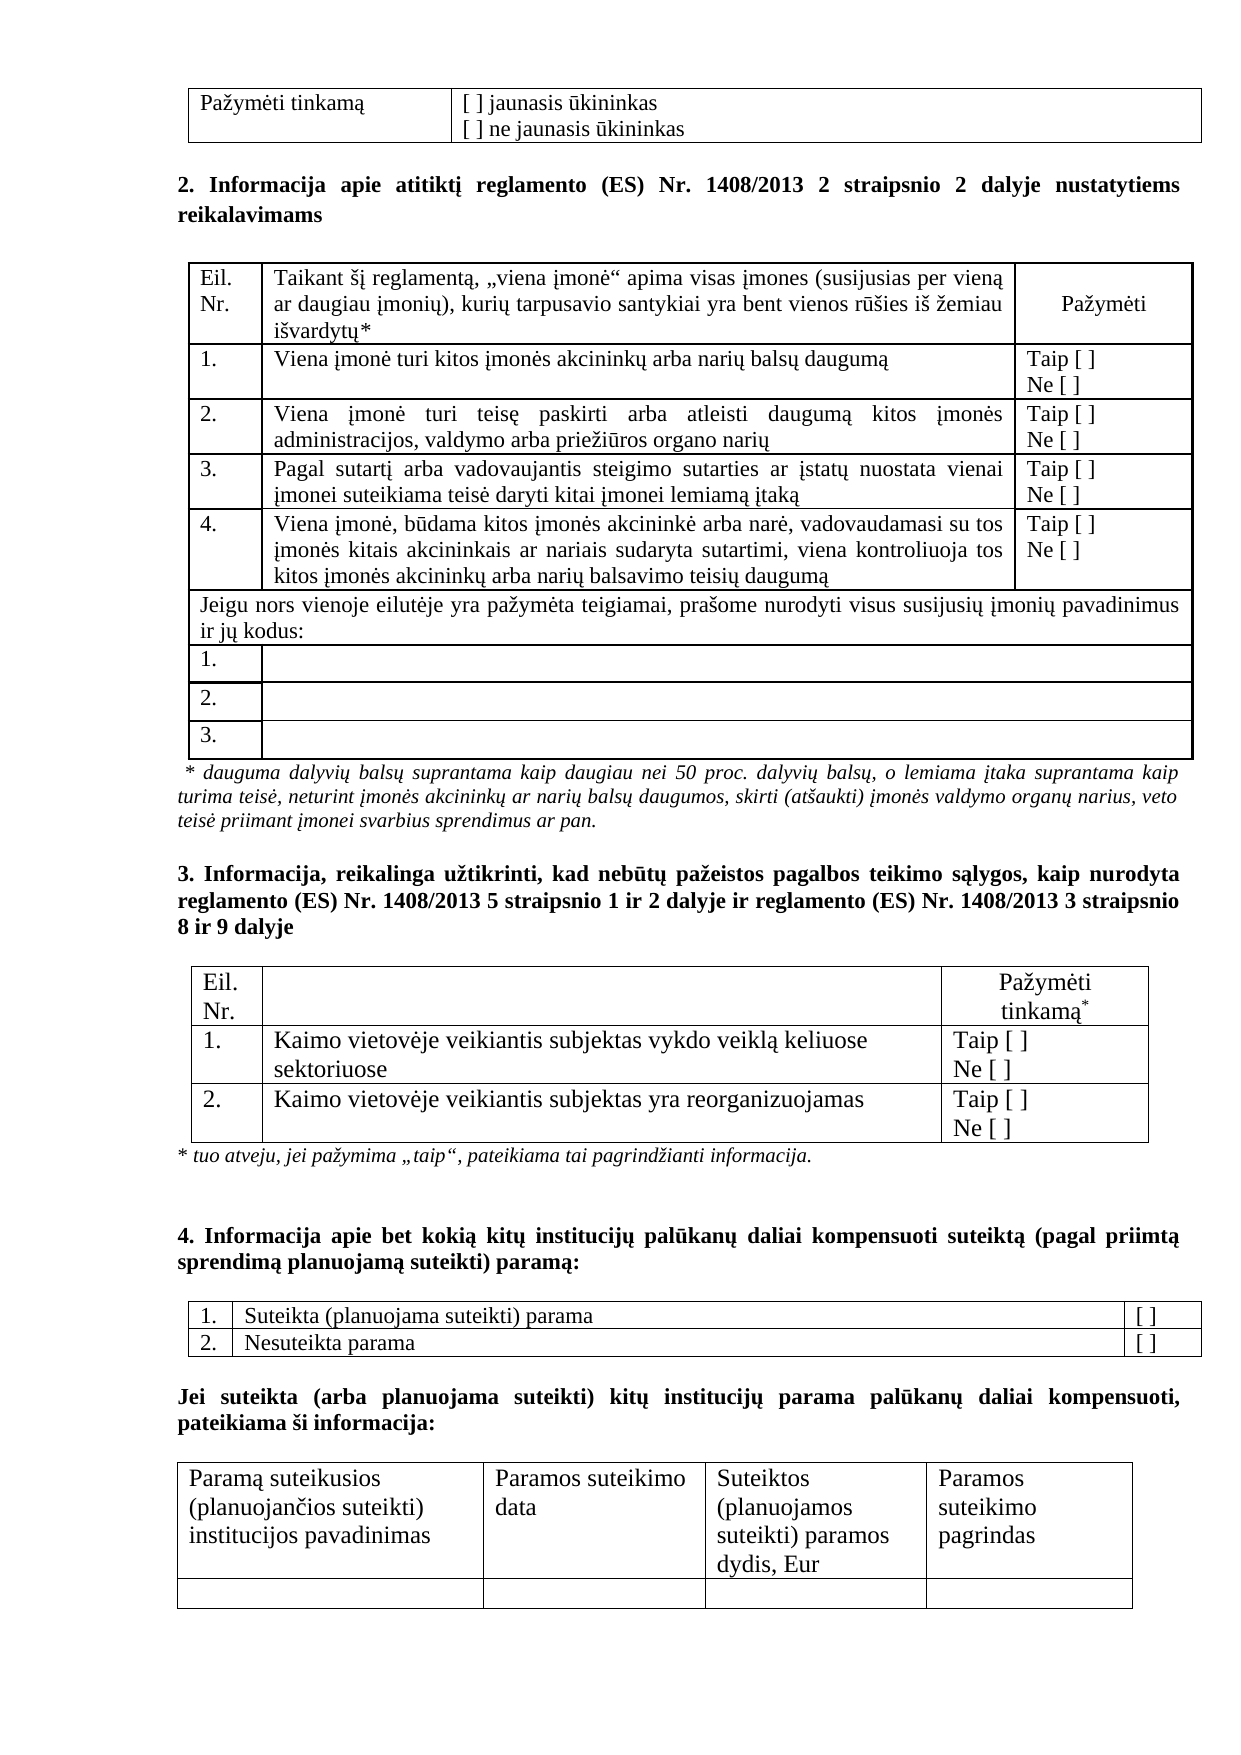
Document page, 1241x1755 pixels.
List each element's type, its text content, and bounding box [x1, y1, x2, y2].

table_cell Kaimo vietovėje veikiantis subjektas yra reorganizuojamas [263, 1084, 941, 1142]
text * tuo atveju, jei pažymima „taip“, pateikiama tai pagrindžianti informacija. [177, 1143, 1181, 1167]
table_cell Taip [ ] Ne [ ] [1016, 400, 1191, 453]
table_header Paramą suteikusios (planuojančios suteikti) institucijos pavadinimas [178, 1463, 483, 1578]
table_cell [484, 1579, 705, 1608]
table_header Eil. Nr. [190, 264, 261, 343]
table_cell 1. [190, 646, 261, 681]
table_cell 2. [192, 1084, 262, 1142]
table_header Paramos suteikimo data [484, 1463, 705, 1578]
table_cell 1. [192, 1026, 262, 1083]
table_cell [263, 683, 1191, 719]
table_cell Pažymėti tinkamą [189, 89, 451, 142]
text 3. Informacija, reikalinga užtikrinti, kad nebūtų pažeistos pagalbos teikimo sąlygos, kaip nurodyta reglamento (ES) Nr. 1408/2013 5 straipsnio 1 ir 2 dalyje ir reglamento (ES) Nr. 1408/2013 3 straipsnio 8 ir 9 dalyje [177, 861, 1181, 939]
table_cell [263, 646, 1191, 681]
table_cell Taip [ ] Ne [ ] [942, 1084, 1148, 1142]
table_header Pažymėti tinkamą* [942, 967, 1148, 1024]
table_cell Taip [ ] Ne [ ] [942, 1026, 1148, 1083]
table_cell Taip [ ] Ne [ ] [1016, 345, 1191, 398]
table_header Suteikta (planuojama suteikti) parama [233, 1302, 1124, 1328]
table_cell 2. [190, 684, 261, 719]
table_cell [ ] jaunasis ūkininkas [ ] ne jaunasis ūkininkas [452, 89, 1201, 142]
table_cell [ ] [1125, 1329, 1201, 1356]
table_cell Viena įmonė turi kitos įmonės akcininkų arba narių balsų daugumą [263, 345, 1014, 398]
table_header Pažymėti [1016, 264, 1191, 343]
table_cell Viena įmonė, būdama kitos įmonės akcininkė arba narė, vadovaudamasi su tos įmonės kitais akcininkais ar nariais sudaryta sutartimi, viena kontroliuoja tos kitos įmonės akcininkų arba narių balsavimo teisių daugumą [263, 509, 1014, 589]
table_cell Taip [ ] Ne [ ] [1016, 455, 1191, 507]
text 4. Informacija apie bet kokią kitų institucijų palūkanų daliai kompensuoti suteiktą (pagal priimtą sprendimą planuojamą suteikti) paramą: [177, 1222, 1181, 1274]
table_cell Kaimo vietovėje veikiantis subjektas vykdo veiklą keliuose sektoriuose [263, 1026, 941, 1083]
table_cell 3. [190, 455, 261, 507]
table_cell Viena įmonė turi teisę paskirti arba atleisti daugumą kitos įmonės administracijos, valdymo arba priežiūros organo narių [263, 400, 1014, 453]
text * dauguma dalyvių balsų suprantama kaip daugiau nei 50 proc. dalyvių balsų, o lemiama įtaka suprantama kaip turima teisė, neturint įmonės akcininkų ar narių balsų daugumos, skirti (atšaukti) įmonės valdymo organų narius, veto teisė priimant įmonei svarbius sprendimus ar pan. [177, 759, 1181, 832]
table_cell 1. [190, 345, 261, 398]
table_cell Nesuteikta parama [233, 1329, 1124, 1356]
table_cell Jeigu nors vienoje eilutėje yra pažymėta teigiamai, prašome nurodyti visus susijusių įmonių pavadinimus ir jų kodus: [190, 591, 1191, 643]
table_cell [706, 1579, 926, 1608]
text Jei suteikta (arba planuojama suteikti) kitų institucijų parama palūkanų daliai kompensuoti, pateikiama ši informacija: [177, 1383, 1181, 1436]
table_header Taikant šį reglamentą, „viena įmonė“ apima visas įmones (susijusias per vieną ar daugiau įmonių), kurių tarpusavio santykiai yra bent vienos rūšies iš žemiau išvardytų* [263, 264, 1014, 343]
table_cell 2. [189, 1329, 232, 1356]
table_cell 2. [190, 400, 261, 453]
table_cell Taip [ ] Ne [ ] [1016, 510, 1191, 589]
table_cell [178, 1579, 483, 1608]
table_cell [927, 1579, 1132, 1608]
table_header Suteiktos (planuojamos suteikti) paramos dydis, Eur [706, 1463, 926, 1578]
table_cell 4. [190, 510, 261, 589]
table_header Eil. Nr. [192, 967, 262, 1024]
table_cell Pagal sutartį arba vadovaujantis steigimo sutarties ar įstatų nuostata vienai įmonei suteikiama teisė daryti kitai įmonei lemiamą įtaką [263, 455, 1014, 507]
table_header Paramos suteikimo pagrindas [927, 1463, 1132, 1578]
table_header 1. [189, 1302, 232, 1328]
table_header [263, 967, 941, 1024]
table_cell [263, 721, 1191, 757]
text 2. Informacija apie atitiktį reglamento (ES) Nr. 1408/2013 2 straipsnio 2 dalyje nustatytiems reikalavimams [177, 171, 1181, 228]
table_cell 3. [190, 722, 261, 757]
table_header [ ] [1125, 1302, 1201, 1328]
